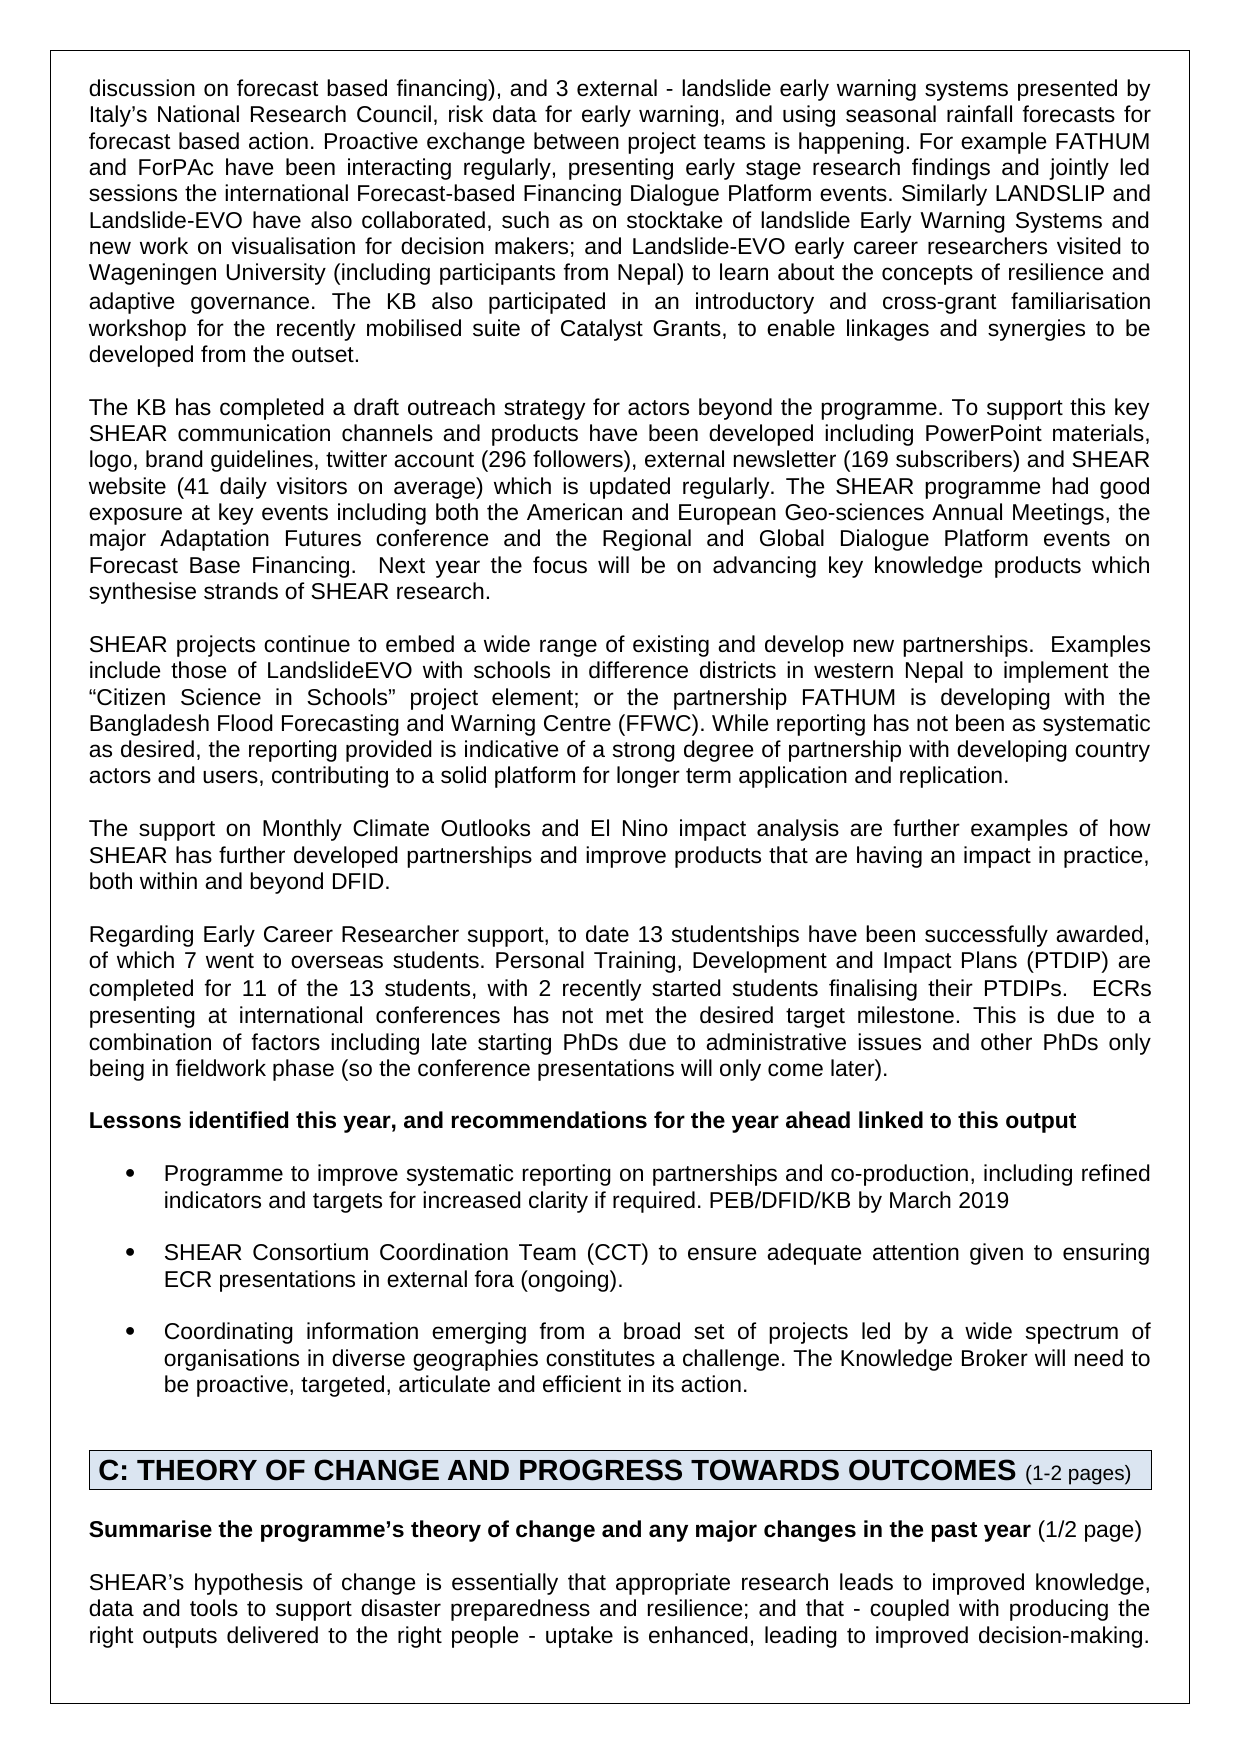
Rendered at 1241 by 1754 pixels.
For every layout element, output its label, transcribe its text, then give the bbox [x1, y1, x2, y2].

text discussion on forecast based financing), and 3 external - landslide early warning systems presented by Italy’s National Research Council, risk data for early warning, and using seasonal rainfall forecasts for forecast based action. Proactive exchange between project teams is happening. For example FATHUM and ForPAc have been interacting regularly, presenting early stage research findings and jointly led sessions the international Forecast-based Financing Dialogue Platform events. Similarly LANDSLIP and Landslide-EVO have also collaborated, such as on stocktake of landslide Early Warning Systems and new work on visualisation for decision makers; and Landslide-EVO early career researchers visited to Wageningen University (including participants from Nepal) to learn about the concepts of resilience and adaptive governance. The KB also participated in an introductory and cross-grant familiarisation workshop for the recently mobilised suite of Catalyst Grants, to enable linkages and synergies to be developed from the outset. [89, 75, 1152, 367]
list SHEAR Consortium Coordination Team (CCT) to ensure adequate attention given to ensuring ECR presentations in external fora (ongoing). [126, 1239, 1152, 1292]
list Coordinating information emerging from a broad set of projects led by a wide spectrum of organisations in diverse geographies constitutes a challenge. The Knowledge Broker will need to be proactive, targeted, articulate and efficient in its action. [126, 1318, 1152, 1397]
text SHEAR projects continue to embed a wide range of existing and develop new partnerships. Examples include those of LandslideEVO with schools in difference districts in western Nepal to implement the “Citizen Science in Schools” project element; or the partnership FATHUM is developing with the Bangladesh Flood Forecasting and Warning Centre (FFWC). While reporting has not been as systematic as desired, the reporting provided is indicative of a strong degree of partnership with developing country actors and users, contributing to a solid platform for longer term application and replication. [89, 631, 1152, 789]
subtitle C: THEORY OF CHANGE AND PROGRESS TOWARDS OUTCOMES (1-2 pages) [90, 1451, 1151, 1489]
text The support on Monthly Climate Outlooks and El Nino impact analysis are further examples of how SHEAR has further developed partnerships and improve products that are having an impact in practice, both within and beyond DFID. [89, 815, 1152, 894]
text The KB has completed a draft outreach strategy for actors beyond the programme. To support this key SHEAR communication channels and products have been developed including PowerPoint materials, logo, brand guidelines, twitter account (296 followers), external newsletter (169 subscribers) and SHEAR website (41 daily visitors on average) which is updated regularly. The SHEAR programme had good exposure at key events including both the American and European Geo-sciences Annual Meetings, the major Adaptation Futures conference and the Regional and Global Dialogue Platform events on Forecast Base Financing. Next year the focus will be on advancing key knowledge products which synthesise strands of SHEAR research. [89, 393, 1152, 604]
text Summarise the programme’s theory of change and any major changes in the past year (1/2 page) [89, 1516, 1152, 1543]
list Programme to improve systematic reporting on partnerships and co-production, including refined indicators and targets for increased clarity if required. PEB/DFID/KB by March 2019 [126, 1160, 1152, 1213]
text Lessons identified this year, and recommendations for the year ahead linked to this output [89, 1107, 1152, 1134]
text Regarding Early Career Researcher support, to date 13 studentships have been successfully awarded, of which 7 went to overseas students. Personal Training, Development and Impact Plans (PTDIP) are completed for 11 of the 13 students, with 2 recently started students finalising their PTDIPs. ECRs presenting at international conferences has not met the desired target milestone. This is due to a combination of factors including late starting PhDs due to administrative issues and other PhDs only being in fieldwork phase (so the conference presentations will only come later). [89, 921, 1152, 1081]
text SHEAR’s hypothesis of change is essentially that appropriate research leads to improved knowledge, data and tools to support disaster preparedness and resilience; and that - coupled with producing the right outputs delivered to the right people - uptake is enhanced, leading to improved decision-making. [89, 1569, 1152, 1648]
